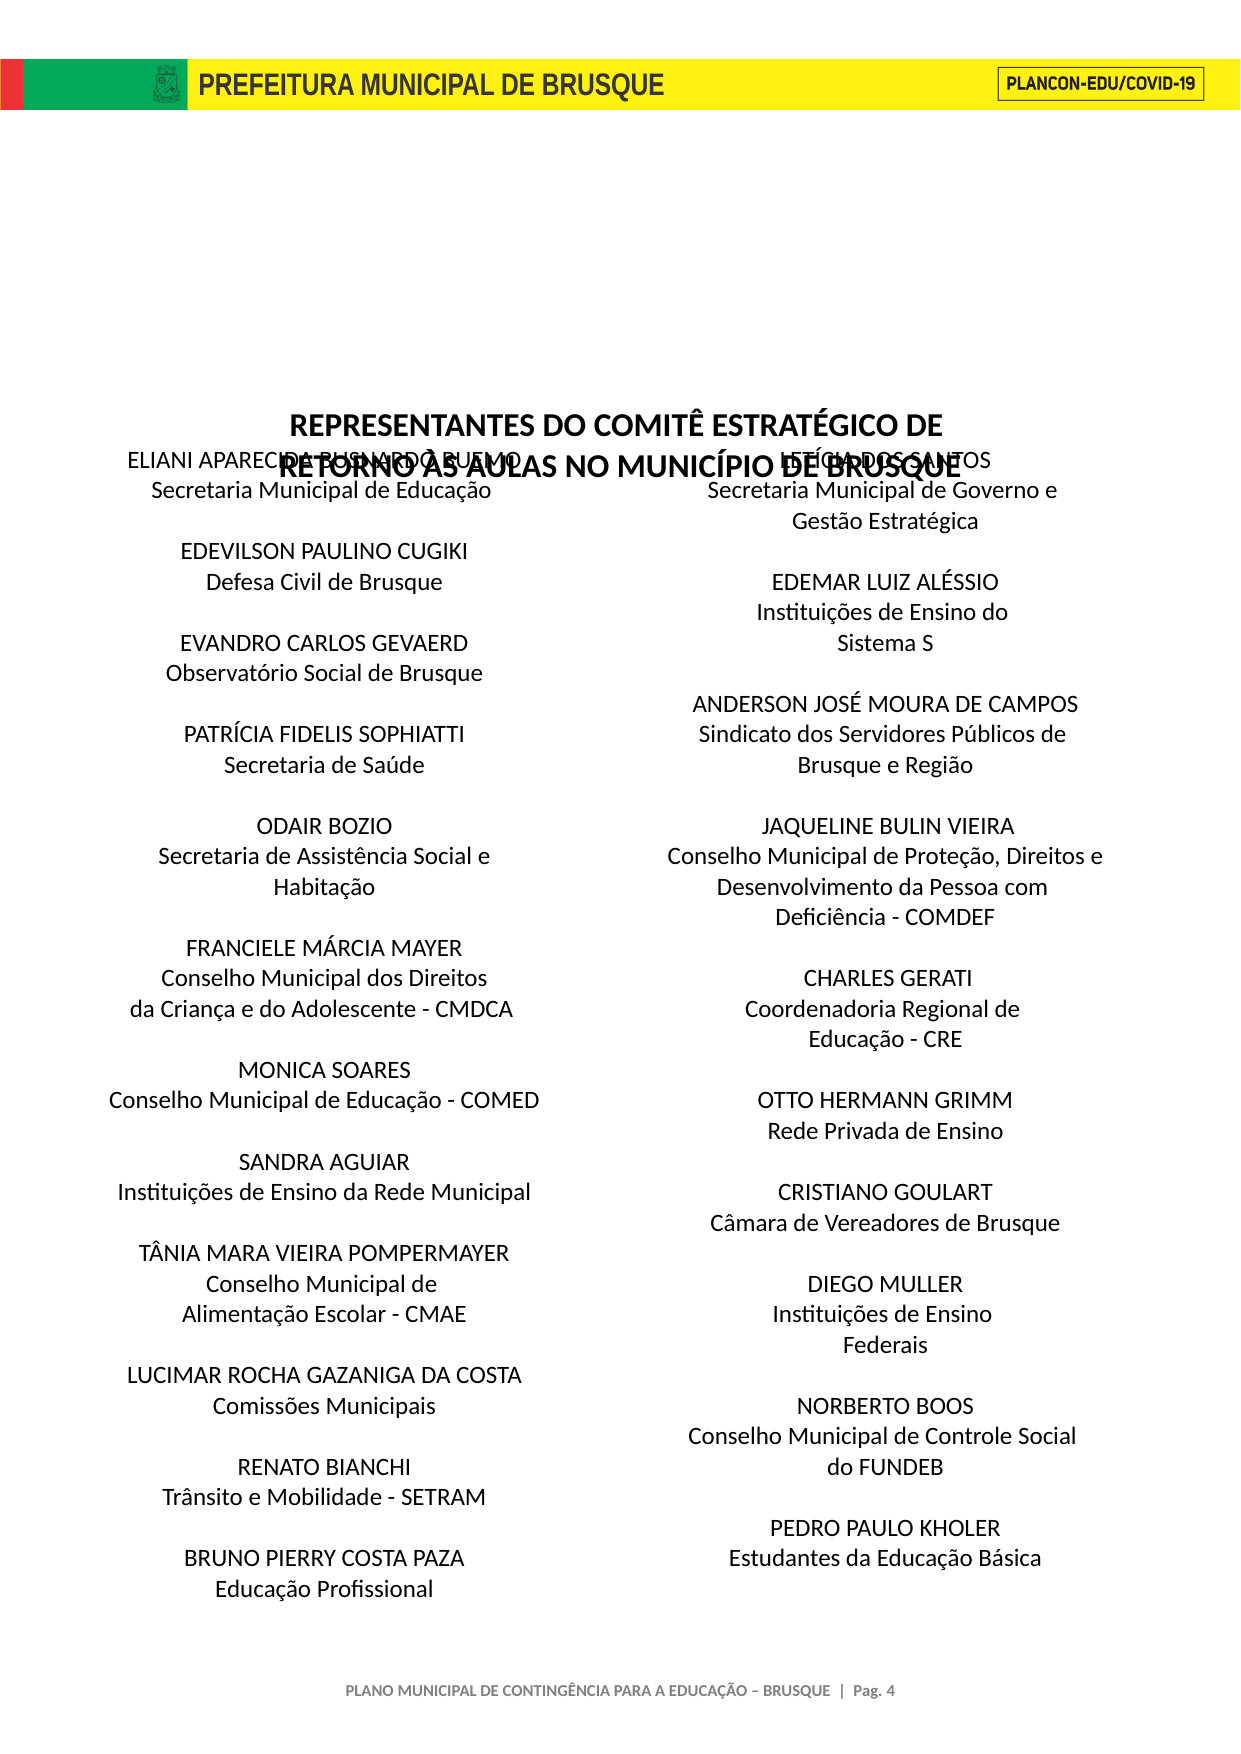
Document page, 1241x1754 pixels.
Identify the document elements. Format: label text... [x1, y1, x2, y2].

text RETORNO ÀS AULAS NO MUNICÍPIO DE BRUSQUE [0, 445, 1240, 485]
text REPRESENTANTES DO COMITÊ ESTRATÉGICO DE [0, 404, 1240, 445]
picture [0, 59, 1241, 110]
